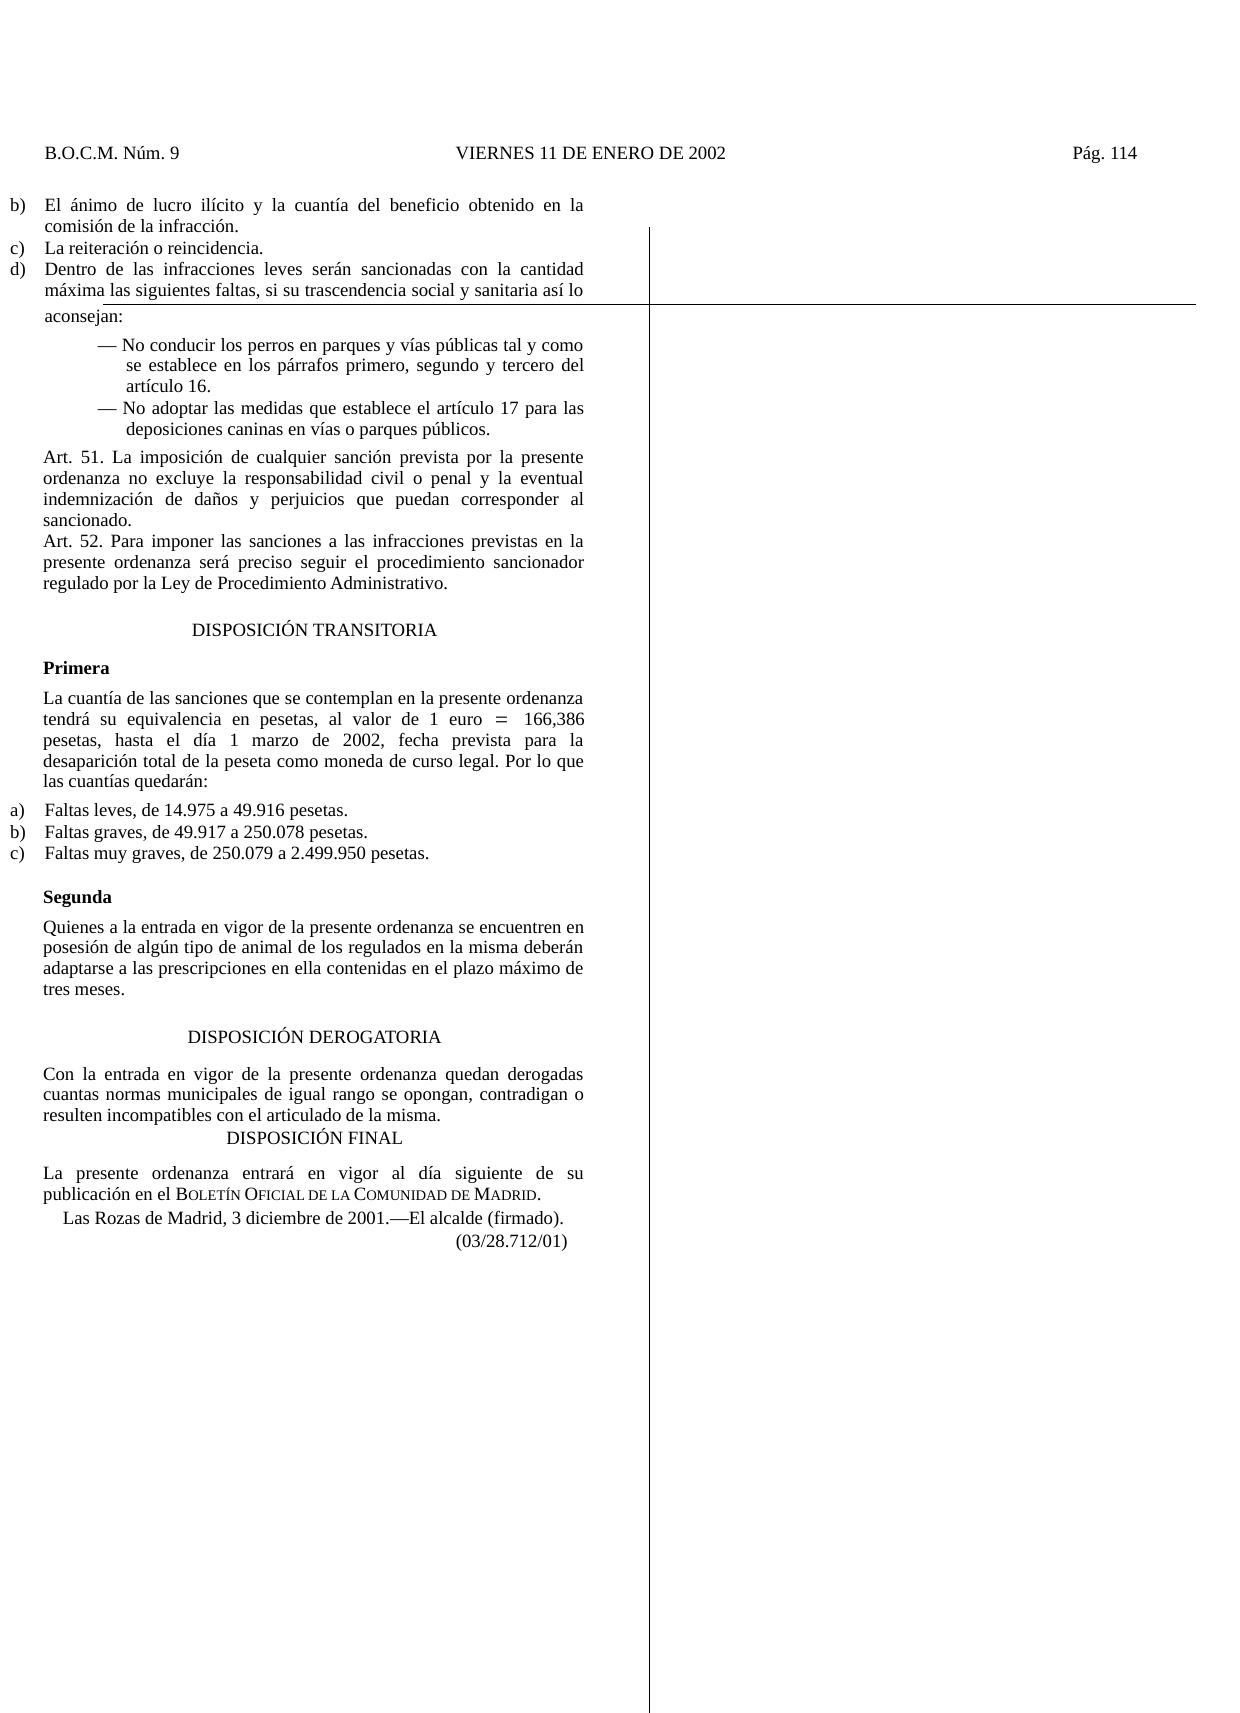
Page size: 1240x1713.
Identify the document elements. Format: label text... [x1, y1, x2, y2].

text Segunda [43, 886, 585, 907]
list Faltas leves, de 14.975 a 49.916 pesetas. [10, 800, 585, 821]
text DISPOSICIÓN TRANSITORIA [44, 619, 585, 641]
text — No adoptar las medidas que establece el artículo 17 para las deposiciones caninas en vías o parques públicos. [98, 398, 585, 439]
text DISPOSICIÓN DEROGATORIA [44, 1026, 584, 1047]
list La reiteración o reincidencia. [10, 238, 585, 258]
text (03/28.712/01) [44, 1229, 567, 1251]
text Art. 52. Para imponer las sanciones a las infracciones previstas en la presente ordenanza será preciso seguir el procedimiento sancionador regulado por la Ley de Procedimiento Administrativo. [43, 531, 585, 593]
list Dentro de las infracciones leves serán sancionadas con la cantidad máxima las siguientes faltas, si su trascendencia social y sanitaria así lo aconsejan: [10, 259, 585, 326]
text Con la entrada en vigor de la presente ordenanza quedan derogadas cuantas normas municipales de igual rango se opongan, contradigan o resulten incompatibles con el articulado de la misma. [43, 1063, 585, 1126]
text Las Rozas de Madrid, 3 diciembre de 2001.—El alcalde (firmado). [63, 1208, 585, 1228]
text DISPOSICIÓN FINAL [44, 1127, 584, 1148]
text La cuantía de las sanciones que se contemplan en la presente ordenanza tendrá su equivalencia en pesetas, al valor de 1 euro = 166,386 pesetas, hasta el día 1 marzo de 2002, fecha prevista para la desaparición total de la peseta como moneda de curso legal. Por lo que las cuantías quedarán: [43, 688, 585, 792]
text La presente ordenanza entrará en vigor al día siguiente de su publicación en el BOLETÍN OFICIAL DE LA COMUNIDAD DE MADRID. [43, 1163, 585, 1204]
text Primera [43, 657, 585, 679]
text Art. 51. La imposición de cualquier sanción prevista por la presente ordenanza no excluye la responsabilidad civil o penal y la eventual indemnización de daños y perjuicios que puedan corresponder al sancionado. [43, 447, 585, 530]
list El ánimo de lucro ilícito y la cuantía del beneficio obtenido en la comisión de la infracción. [10, 195, 585, 237]
text Quienes a la entrada en vigor de la presente ordenanza se encuentren en posesión de algún tipo de animal de los regulados en la misma deberán adaptarse a las prescripciones en ella contenidas en el plazo máximo de tres meses. [43, 917, 585, 999]
list Faltas graves, de 49.917 a 250.078 pesetas. [10, 822, 585, 842]
list Faltas muy graves, de 250.079 a 2.499.950 pesetas. [10, 843, 585, 864]
text — No conducir los perros en parques y vías públicas tal y como se establece en los párrafos primero, segundo y tercero del artículo 16. [98, 334, 585, 397]
